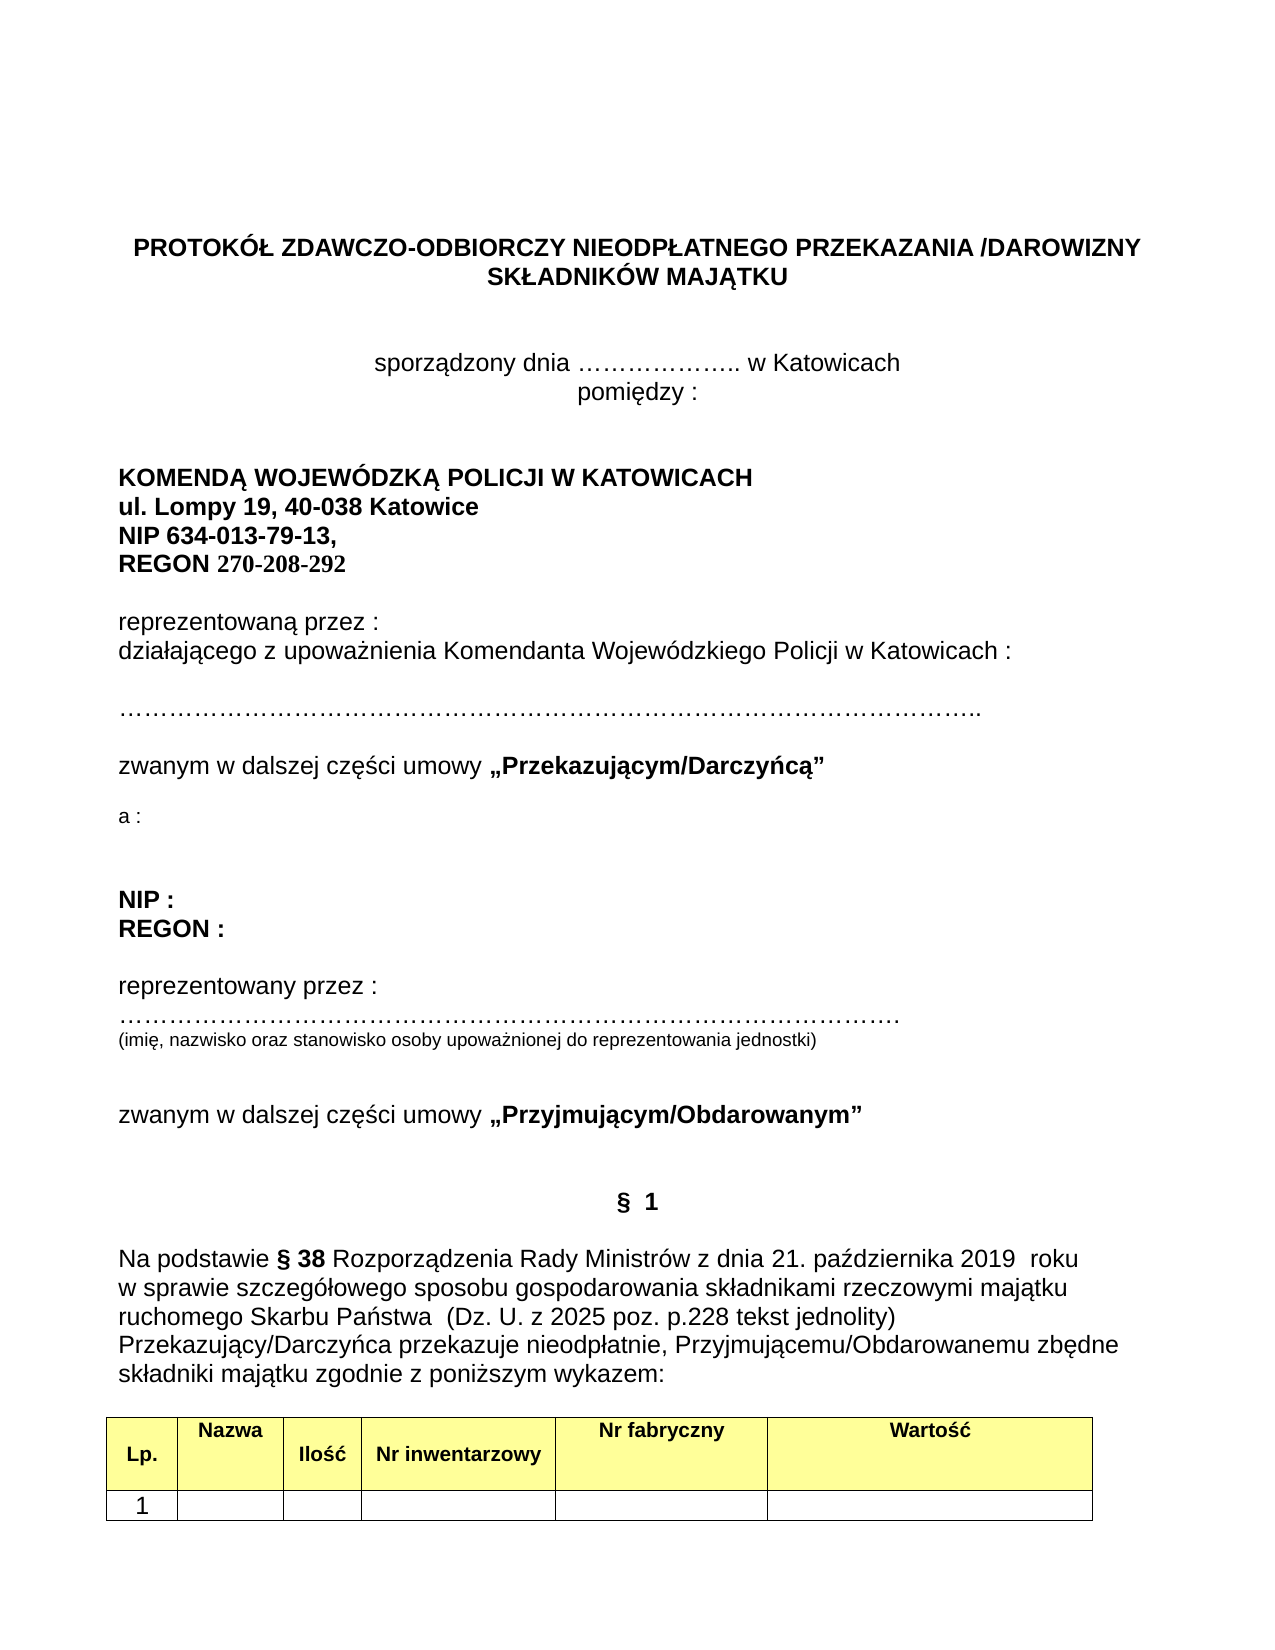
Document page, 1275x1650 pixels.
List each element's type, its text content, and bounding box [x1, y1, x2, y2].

text NIP 634-013-79-13, [118, 521, 1157, 549]
text REGON 270-208-292 [118, 549, 1157, 578]
text …………………………………………………………………………………. [118, 1000, 1157, 1029]
table_cell [362, 1491, 555, 1519]
table_header Nr fabryczny [556, 1418, 767, 1490]
text ul. Lompy 19, 40-038 Katowice [118, 492, 1157, 521]
table_header Ilość [284, 1418, 361, 1490]
text w sprawie szczegółowego sposobu gospodarowania składnikami rzeczowymi majątku ruchomego Skarbu Państwa (Dz. U. z 2025 poz. p.228 tekst jednolity) Przekazujący/Darczyńca przekazuje nieodpłatnie, Przyjmującemu/Obdarowanemu zbędne składniki majątku zgodnie z poniższym wykazem: [118, 1273, 1157, 1388]
table_header Lp. [107, 1418, 177, 1490]
table_cell [556, 1491, 767, 1519]
table_cell [178, 1491, 283, 1519]
text ………………………………………………………………………………………….. [118, 693, 1157, 722]
table_header Wartość [768, 1418, 1092, 1490]
text (imię, nazwisko oraz stanowisko osoby upoważnionej do reprezentowania jednostki) [118, 1029, 1157, 1050]
text Na podstawie § 38 Rozporządzenia Rady Ministrów z dnia 21. października 2019 roku [118, 1244, 1157, 1273]
table_cell [284, 1491, 361, 1519]
text PROTOKÓŁ ZDAWCZO-ODBIORCZY NIEODPŁATNEGO PRZEKAZANIA /DAROWIZNY [118, 233, 1157, 262]
text sporządzony dnia ……………….. w Katowicach [118, 319, 1157, 377]
text reprezentowany przez : [118, 971, 1157, 1000]
text zwanym w dalszej części umowy „Przekazującym/Darczyńcą” [118, 751, 1157, 779]
text SKŁADNIKÓW MAJĄTKU [118, 262, 1157, 291]
text REGON : [118, 914, 1157, 942]
table_header Nazwa [178, 1418, 283, 1490]
table_header Nr inwentarzowy [362, 1418, 555, 1490]
text § 1 [118, 1187, 1157, 1216]
table_cell 1 [107, 1491, 177, 1519]
text zwanym w dalszej części umowy „Przyjmującym/Obdarowanym” [118, 1101, 1157, 1129]
text KOMENDĄ WOJEWÓDZKĄ POLICJI W KATOWICACH [118, 463, 1157, 492]
text NIP : [118, 885, 1157, 914]
text a : [118, 803, 1157, 827]
text pomiędzy : [118, 377, 1157, 406]
text reprezentowaną przez : [118, 607, 1157, 636]
table_cell [768, 1491, 1092, 1519]
text działającego z upoważnienia Komendanta Wojewódzkiego Policji w Katowicach : [118, 636, 1157, 664]
